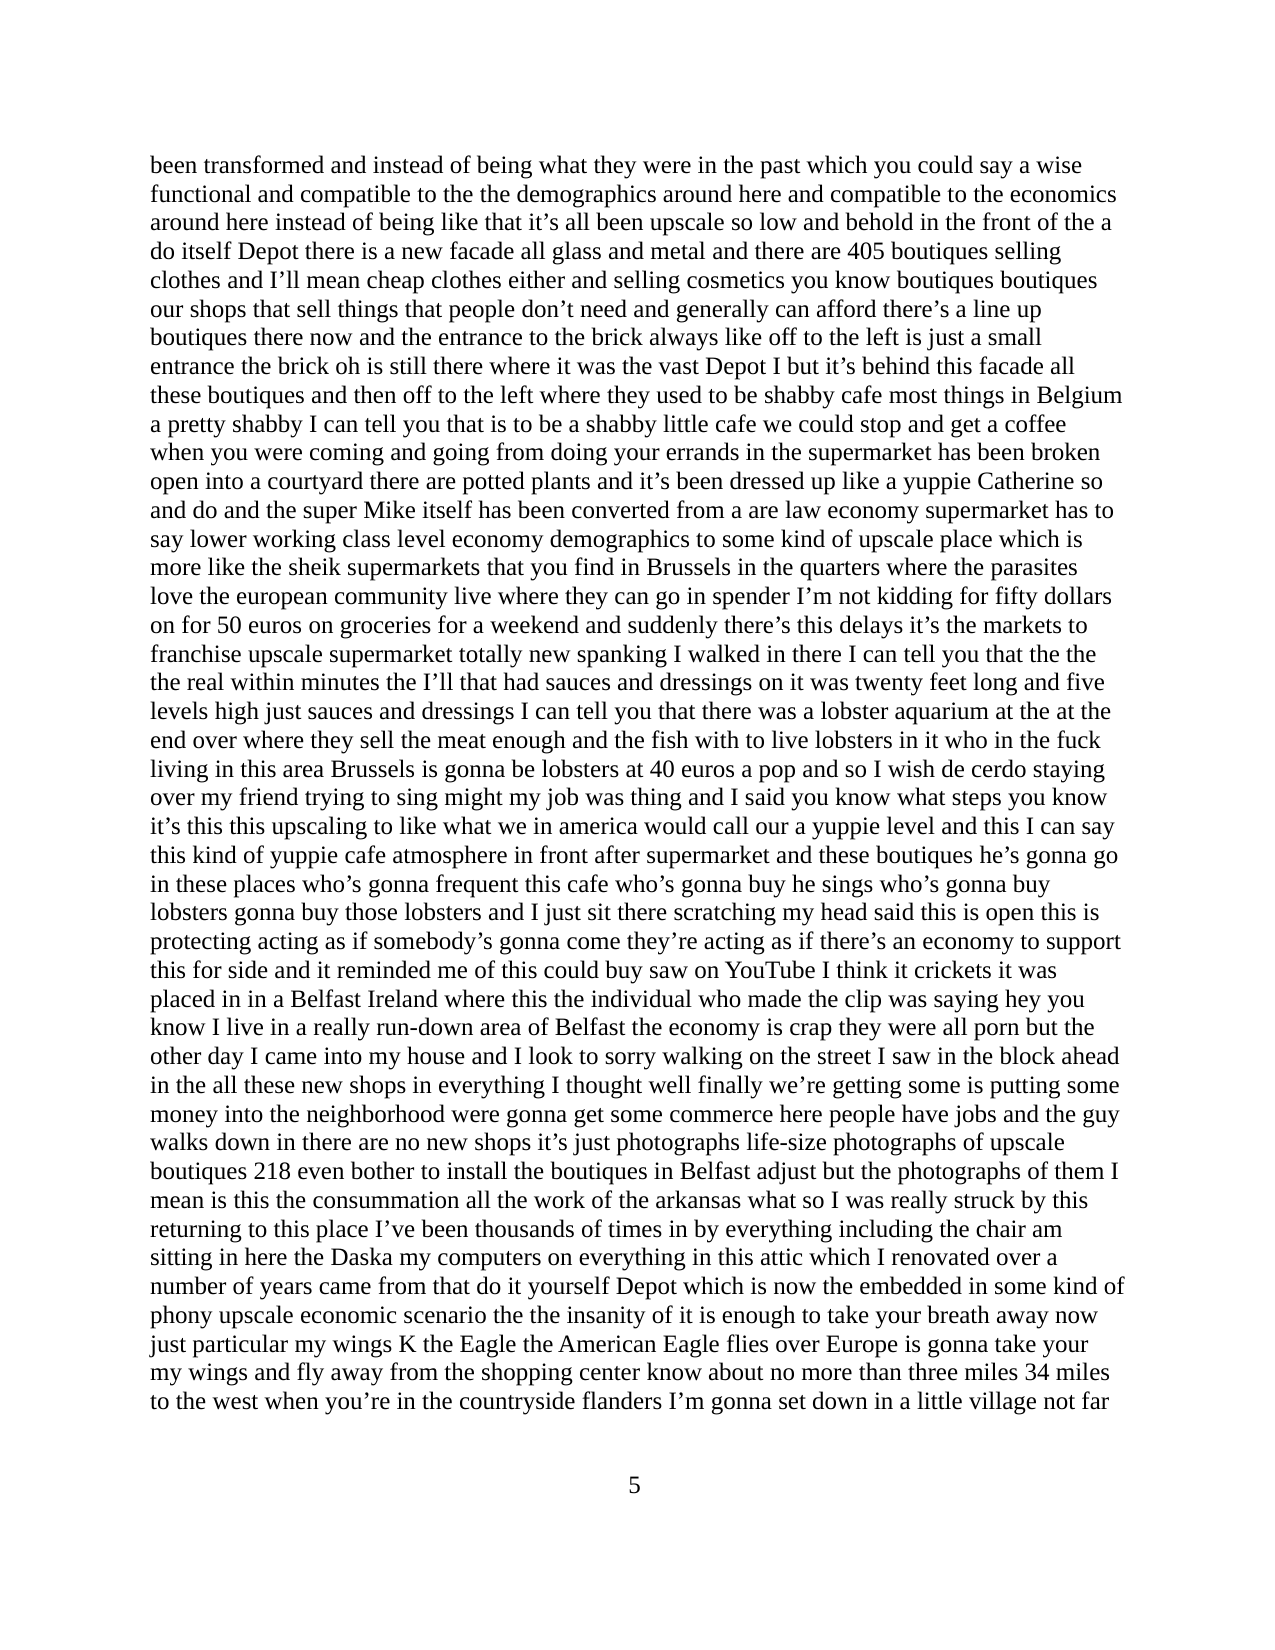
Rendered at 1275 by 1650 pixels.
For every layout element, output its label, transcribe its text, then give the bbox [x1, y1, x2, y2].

text been transformed and instead of being what they were in the past which you could say a wise functional and compatible to the the demographics around here and compatible to the economics around here instead of being like that it’s all been upscale so low and behold in the front of the a do itself Depot there is a new facade all glass and metal and there are 405 boutiques selling clothes and I’ll mean cheap clothes either and selling cosmetics you know boutiques boutiques our shops that sell things that people don’t need and generally can afford there’s a line up boutiques there now and the entrance to the brick always like off to the left is just a small entrance the brick oh is still there where it was the vast Depot I but it’s behind this facade all these boutiques and then off to the left where they used to be shabby cafe most things in Belgium a pretty shabby I can tell you that is to be a shabby little cafe we could stop and get a coffee when you were coming and going from doing your errands in the supermarket has been broken open into a courtyard there are potted plants and it’s been dressed up like a yuppie Catherine so and do and the super Mike itself has been converted from a are law economy supermarket has to say lower working class level economy demographics to some kind of upscale place which is more like the sheik supermarkets that you find in Brussels in the quarters where the parasites love the european community live where they can go in spender I’m not kidding for fifty dollars on for 50 euros on groceries for a weekend and suddenly there’s this delays it’s the markets to franchise upscale supermarket totally new spanking I walked in there I can tell you that the the the real within minutes the I’ll that had sauces and dressings on it was twenty feet long and five levels high just sauces and dressings I can tell you that there was a lobster aquarium at the at the end over where they sell the meat enough and the fish with to live lobsters in it who in the fuck living in this area Brussels is gonna be lobsters at 40 euros a pop and so I wish de cerdo staying over my friend trying to sing might my job was thing and I said you know what steps you know it’s this this upscaling to like what we in america would call our a yuppie level and this I can say this kind of yuppie cafe atmosphere in front after supermarket and these boutiques he’s gonna go in these places who’s gonna frequent this cafe who’s gonna buy he sings who’s gonna buy lobsters gonna buy those lobsters and I just sit there scratching my head said this is open this is protecting acting as if somebody’s gonna come they’re acting as if there’s an economy to support this for side and it reminded me of this could buy saw on YouTube I think it crickets it was placed in in a Belfast Ireland where this the individual who made the clip was saying hey you know I live in a really run-down area of Belfast the economy is crap they were all porn but the other day I came into my house and I look to sorry walking on the street I saw in the block ahead in the all these new shops in everything I thought well finally we’re getting some is putting some money into the neighborhood were gonna get some commerce here people have jobs and the guy walks down in there are no new shops it’s just photographs life-size photographs of upscale boutiques 218 even bother to install the boutiques in Belfast adjust but the photographs of them I mean is this the consummation all the work of the arkansas what so I was really struck by this returning to this place I’ve been thousands of times in by everything including the chair am sitting in here the Daska my computers on everything in this attic which I renovated over a number of years came from that do it yourself Depot which is now the embedded in some kind of phony upscale economic scenario the the insanity of it is enough to take your breath away now just particular my wings K the Eagle the American Eagle flies over Europe is gonna take your my wings and fly away from the shopping center know about no more than three miles 34 miles to the west when you’re in the countryside flanders I’m gonna set down in a little village not far [150, 150, 1125, 1415]
